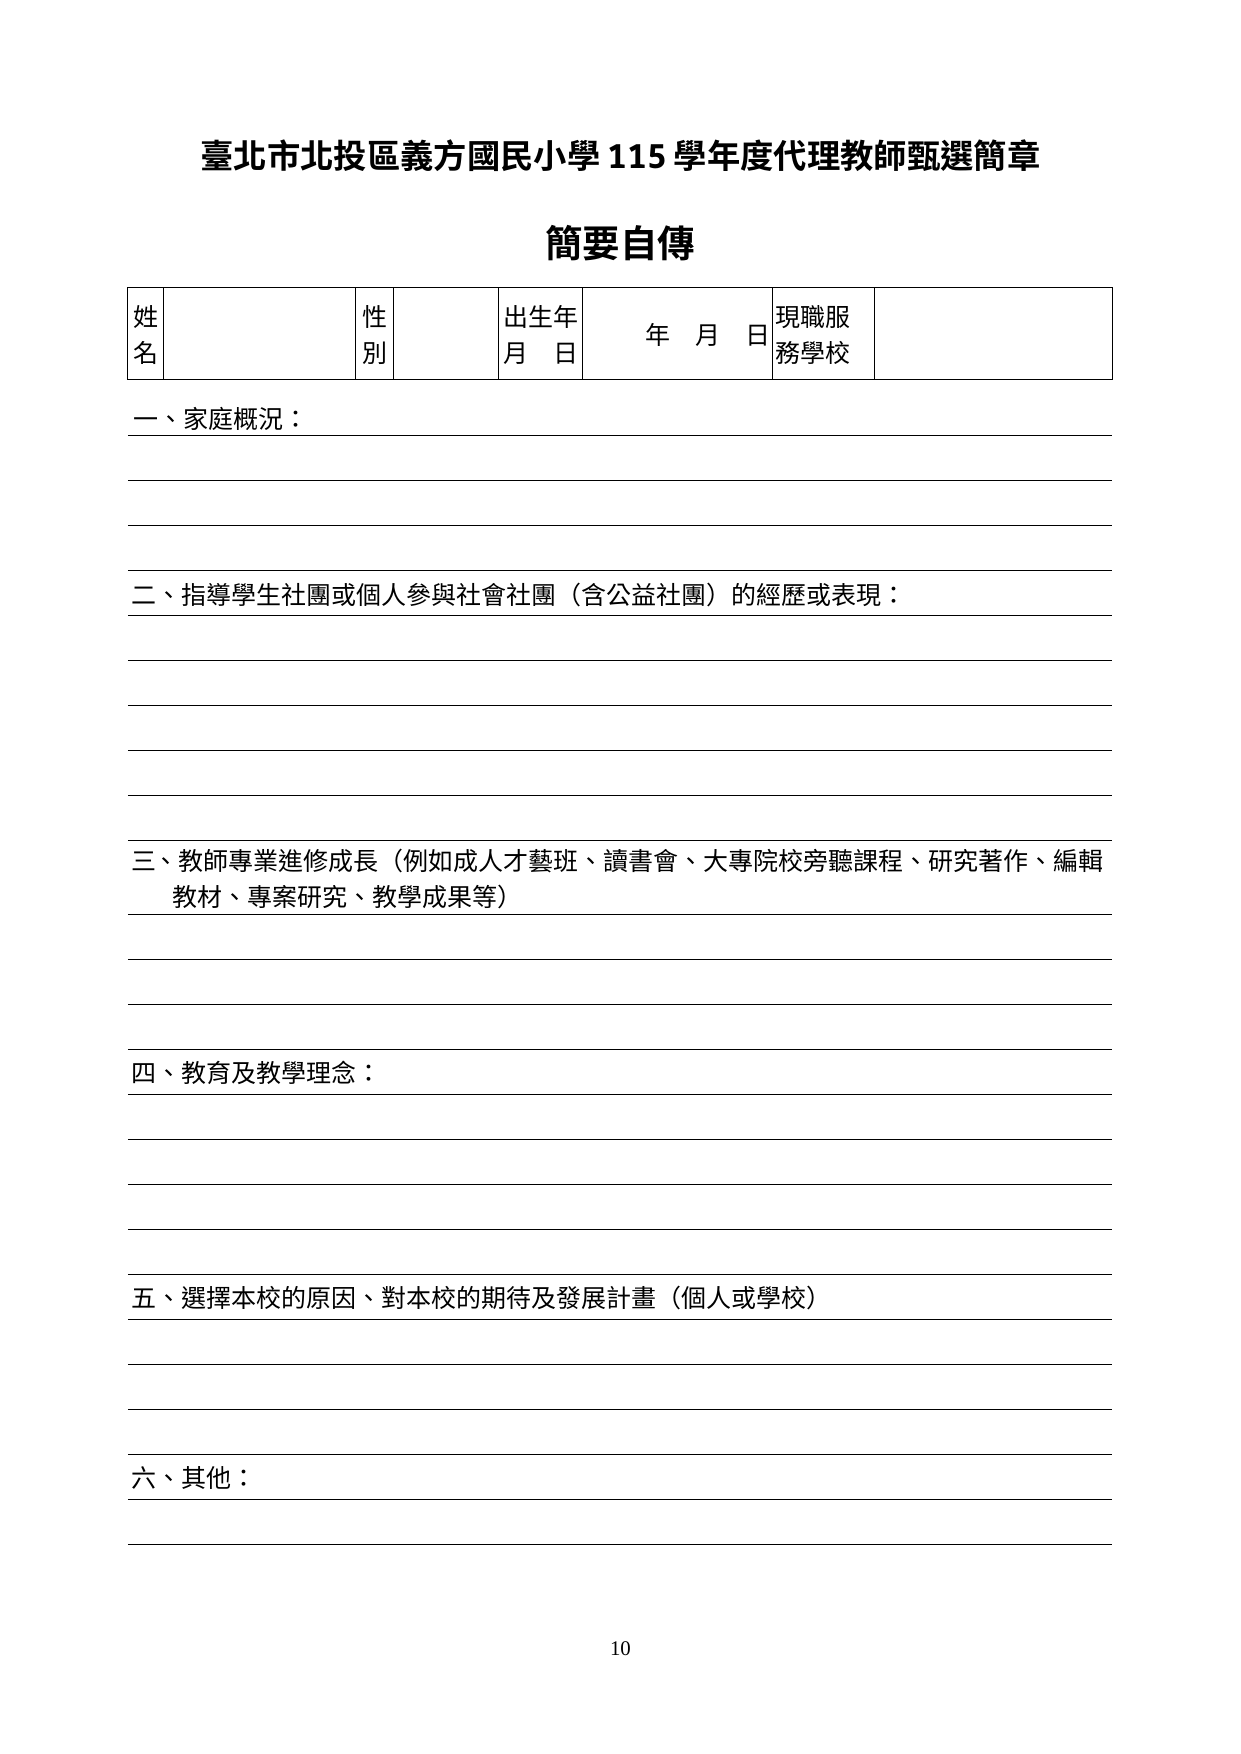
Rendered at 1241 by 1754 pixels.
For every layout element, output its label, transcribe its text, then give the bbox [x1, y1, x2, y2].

table_cell 六、其他： [128, 1455, 1112, 1499]
text 臺北市北投區義方國民小學115學年度代理教師甄選簡章 [89, 112, 1152, 175]
table_cell [128, 1095, 1112, 1139]
table_cell [128, 1005, 1112, 1049]
table_cell [128, 1365, 1112, 1409]
table_header 姓名 [128, 288, 163, 379]
table_cell 五、選擇本校的原因、對本校的期待及發展計畫（個人或學校） [128, 1275, 1112, 1319]
table_header [128, 436, 1112, 480]
table_header [875, 288, 1112, 379]
table_cell [128, 526, 1112, 570]
table_cell [128, 1230, 1112, 1274]
table_cell [128, 1410, 1112, 1454]
table_cell [128, 960, 1112, 1004]
table_cell 二、指導學生社團或個人參與社會社團（含公益社團）的經歷或表現： [128, 571, 1112, 615]
table_cell 三、教師專業進修成長（例如成人才藝班、讀書會、大專院校旁聽課程、研究著作、編輯教材、專案研究、教學成果等） [128, 841, 1112, 914]
table_cell [128, 661, 1112, 705]
table_header 出生年月 日 [499, 288, 582, 379]
table_cell [128, 1140, 1112, 1184]
table_cell [128, 796, 1112, 840]
text 一、家庭概況： [89, 399, 1152, 435]
table_cell 四、教育及教學理念： [128, 1050, 1112, 1094]
table_header [394, 288, 498, 379]
table_cell [128, 751, 1112, 795]
table_cell [128, 1500, 1112, 1544]
table_cell [128, 481, 1112, 525]
table_header 性別 [356, 288, 393, 379]
table_cell [128, 1320, 1112, 1364]
table_cell [128, 1185, 1112, 1229]
text 簡要自傳 [89, 200, 1152, 262]
table_cell [128, 915, 1112, 959]
table_header 年 月 日 [583, 288, 772, 379]
table_cell [128, 616, 1112, 660]
table_header [164, 288, 355, 379]
table_cell [128, 706, 1112, 750]
table_header 現職服務學校 [773, 288, 874, 379]
